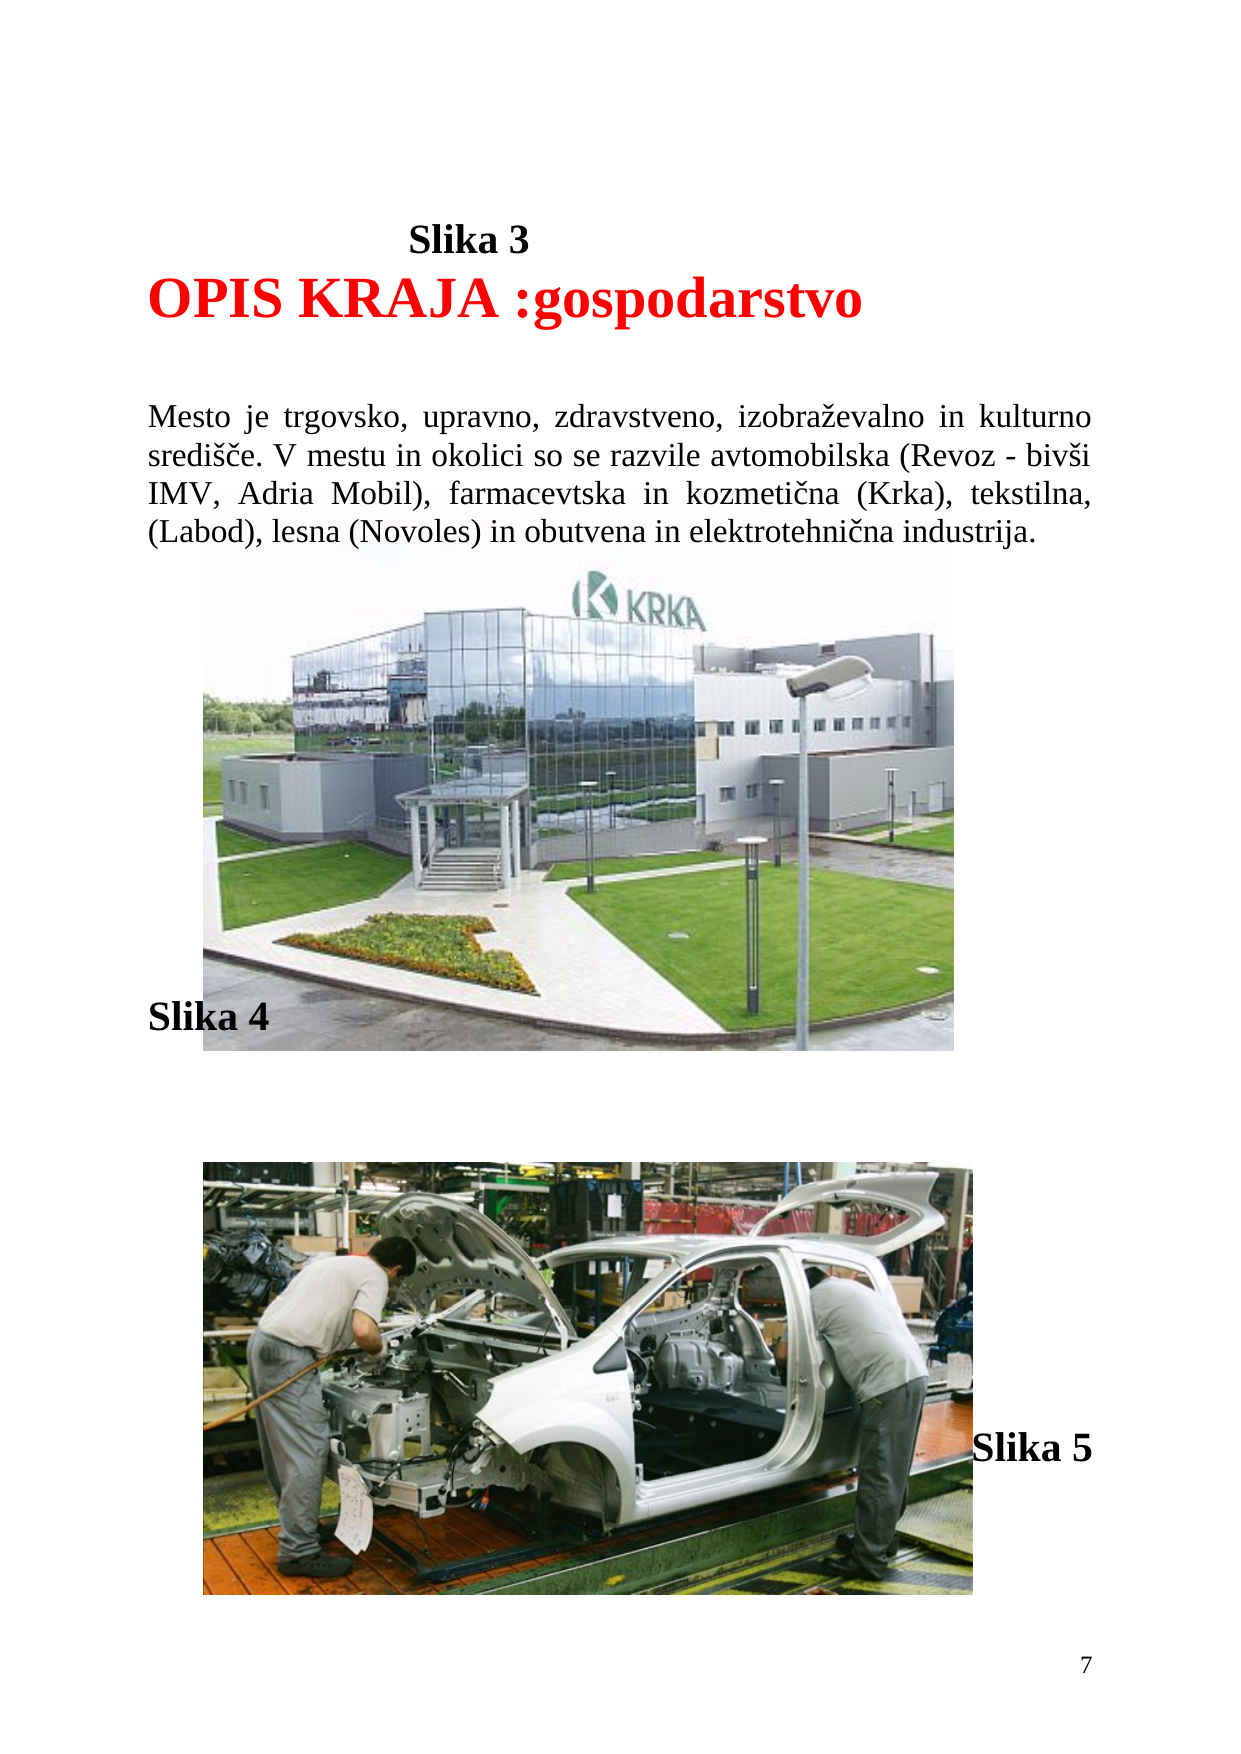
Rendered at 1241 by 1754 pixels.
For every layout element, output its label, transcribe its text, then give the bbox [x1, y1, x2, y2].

text Slika 5 [148, 1422, 1093, 1470]
text Slika 4 [148, 991, 1093, 1039]
picture [203, 550, 954, 991]
text OPIS KRAJA :gospodarstvo [148, 263, 1093, 330]
text Slika 3 [148, 215, 1093, 263]
text Mesto je trgovsko, upravno, zdravstveno, izobraževalno in kulturno središče. V mestu in okolici so se razvile avtomobilska (Revoz - bivši IMV, Adria Mobil), farmacevtska in kozmetična (Krka), tekstilna, (Labod), lesna (Novoles) in obutvena in elektrotehnična industrija. [148, 397, 1093, 550]
picture [203, 1162, 973, 1422]
picture [203, 1470, 973, 1595]
picture [203, 1039, 954, 1051]
